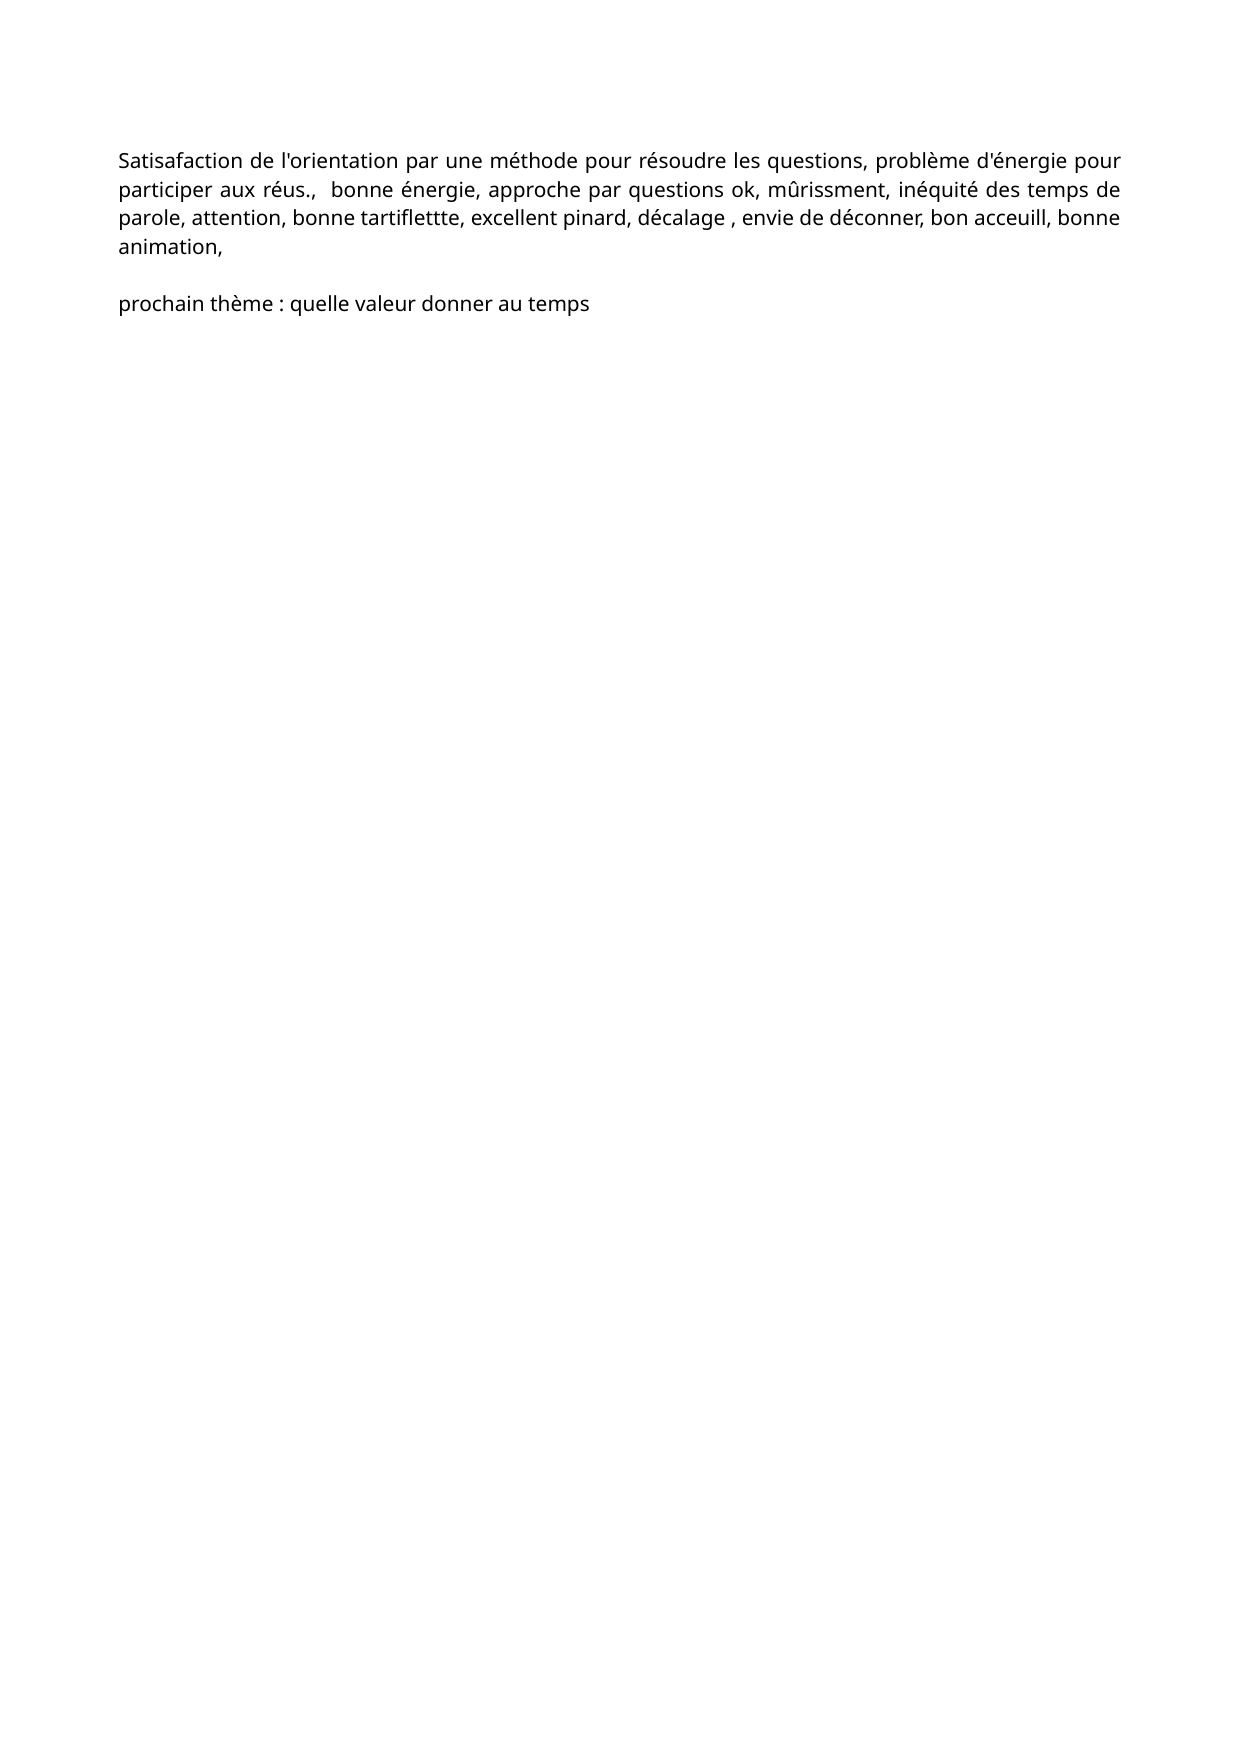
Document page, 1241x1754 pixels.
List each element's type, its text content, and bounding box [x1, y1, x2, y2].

text prochain thème : quelle valeur donner au temps [118, 289, 1122, 317]
text Satisafaction de l'orientation par une méthode pour résoudre les questions, problème d'énergie pour participer aux réus., bonne énergie, approche par questions ok, mûrissment, inéquité des temps de parole, attention, bonne tartiflettte, excellent pinard, décalage , envie de déconner, bon acceuill, bonne animation, [118, 147, 1122, 260]
